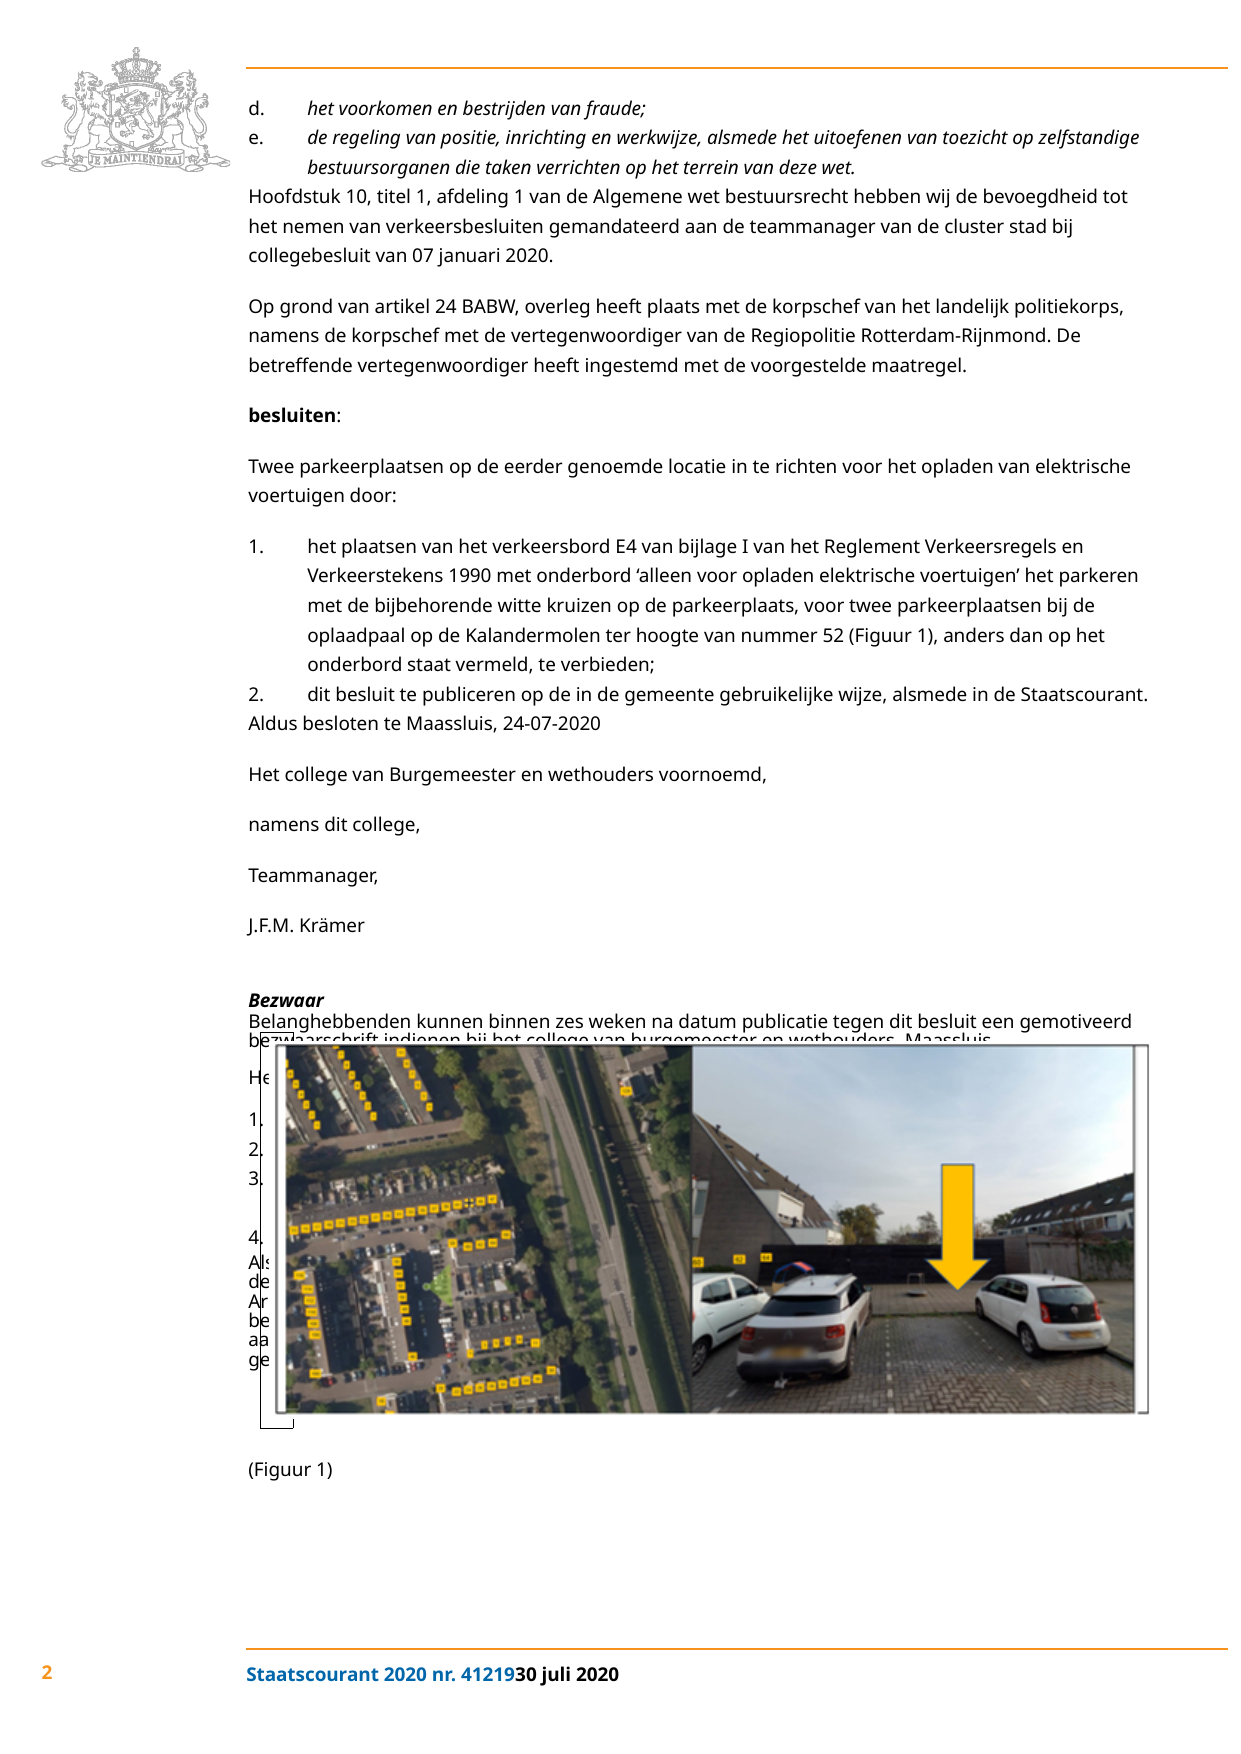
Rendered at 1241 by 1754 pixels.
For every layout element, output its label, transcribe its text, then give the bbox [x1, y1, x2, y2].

text Belanghebbenden kunnen binnen zes weken na datum publicatie tegen dit besluit een gemotiveerd bezwaarschrift indienen bij het college van burgemeester en wethouders, Maassluis. [248, 1013, 1152, 1052]
text Op grond van artikel 24 BABW, overleg heeft plaats met de korpschef van het landelijk politiekorps, namens de korpschef met de vertegenwoordiger van de Regiopolitie Rotterdam-Rijnmond. De betreffende vertegenwoordiger heeft ingestemd met de voorgestelde maatregel. [248, 293, 1152, 378]
text Bezwaar [248, 987, 1152, 1013]
list het voorkomen en bestrijden van fraude; [248, 95, 1152, 121]
text Het college van Burgemeester en wethouders voornoemd, [248, 761, 1152, 787]
picture [41, 47, 231, 172]
list De dagtekening; [248, 1136, 260, 1162]
text Hoofdstuk 10, titel 1, afdeling 1 van de Algemene wet bestuursrecht hebben wij de bevoegdheid tot het nemen van verkeersbesluiten gemandateerd aan de teammanager van de cluster stad bij collegebesluit van 07 januari 2020. [248, 183, 1152, 268]
list de regeling van positie, inrichting en werkwijze, alsmede het uitoefenen van toezicht op zelfstandige bestuursorganen die taken verrichten op het terrein van deze wet. [248, 124, 1152, 180]
text J.F.M. Krämer [248, 912, 1152, 938]
text Aldus besloten te Maassluis, 24-07-2020 [248, 711, 1152, 736]
text Twee parkeerplaatsen op de eerder genoemde locatie in te richten voor het opladen van elektrische voertuigen door: [248, 453, 1152, 508]
text (Figuur 1) [248, 1461, 1152, 1481]
text besluiten: [248, 403, 1152, 428]
list dit besluit te publiceren op de in de gemeente gebruikelijke wijze, alsmede in de Staatscourant. [248, 681, 1152, 707]
picture [268, 1041, 1155, 1419]
text Teammanager, [248, 862, 1152, 888]
text namens dit college, [248, 811, 1152, 837]
list het plaatsen van het verkeersbord E4 van bijlage I van het Reglement Verkeersregels en Verkeerstekens 1990 met onderbord ‘alleen voor opladen elektrische voertuigen’ het parkeren met de bijbehorende witte kruizen op de parkeerplaats, voor twee parkeerplaatsen bij de oplaadpaal op de Kalandermolen ter hoogte van nummer 52 (Figuur 1), anders dan op het onderbord staat vermeld, te verbieden; [248, 533, 1152, 677]
